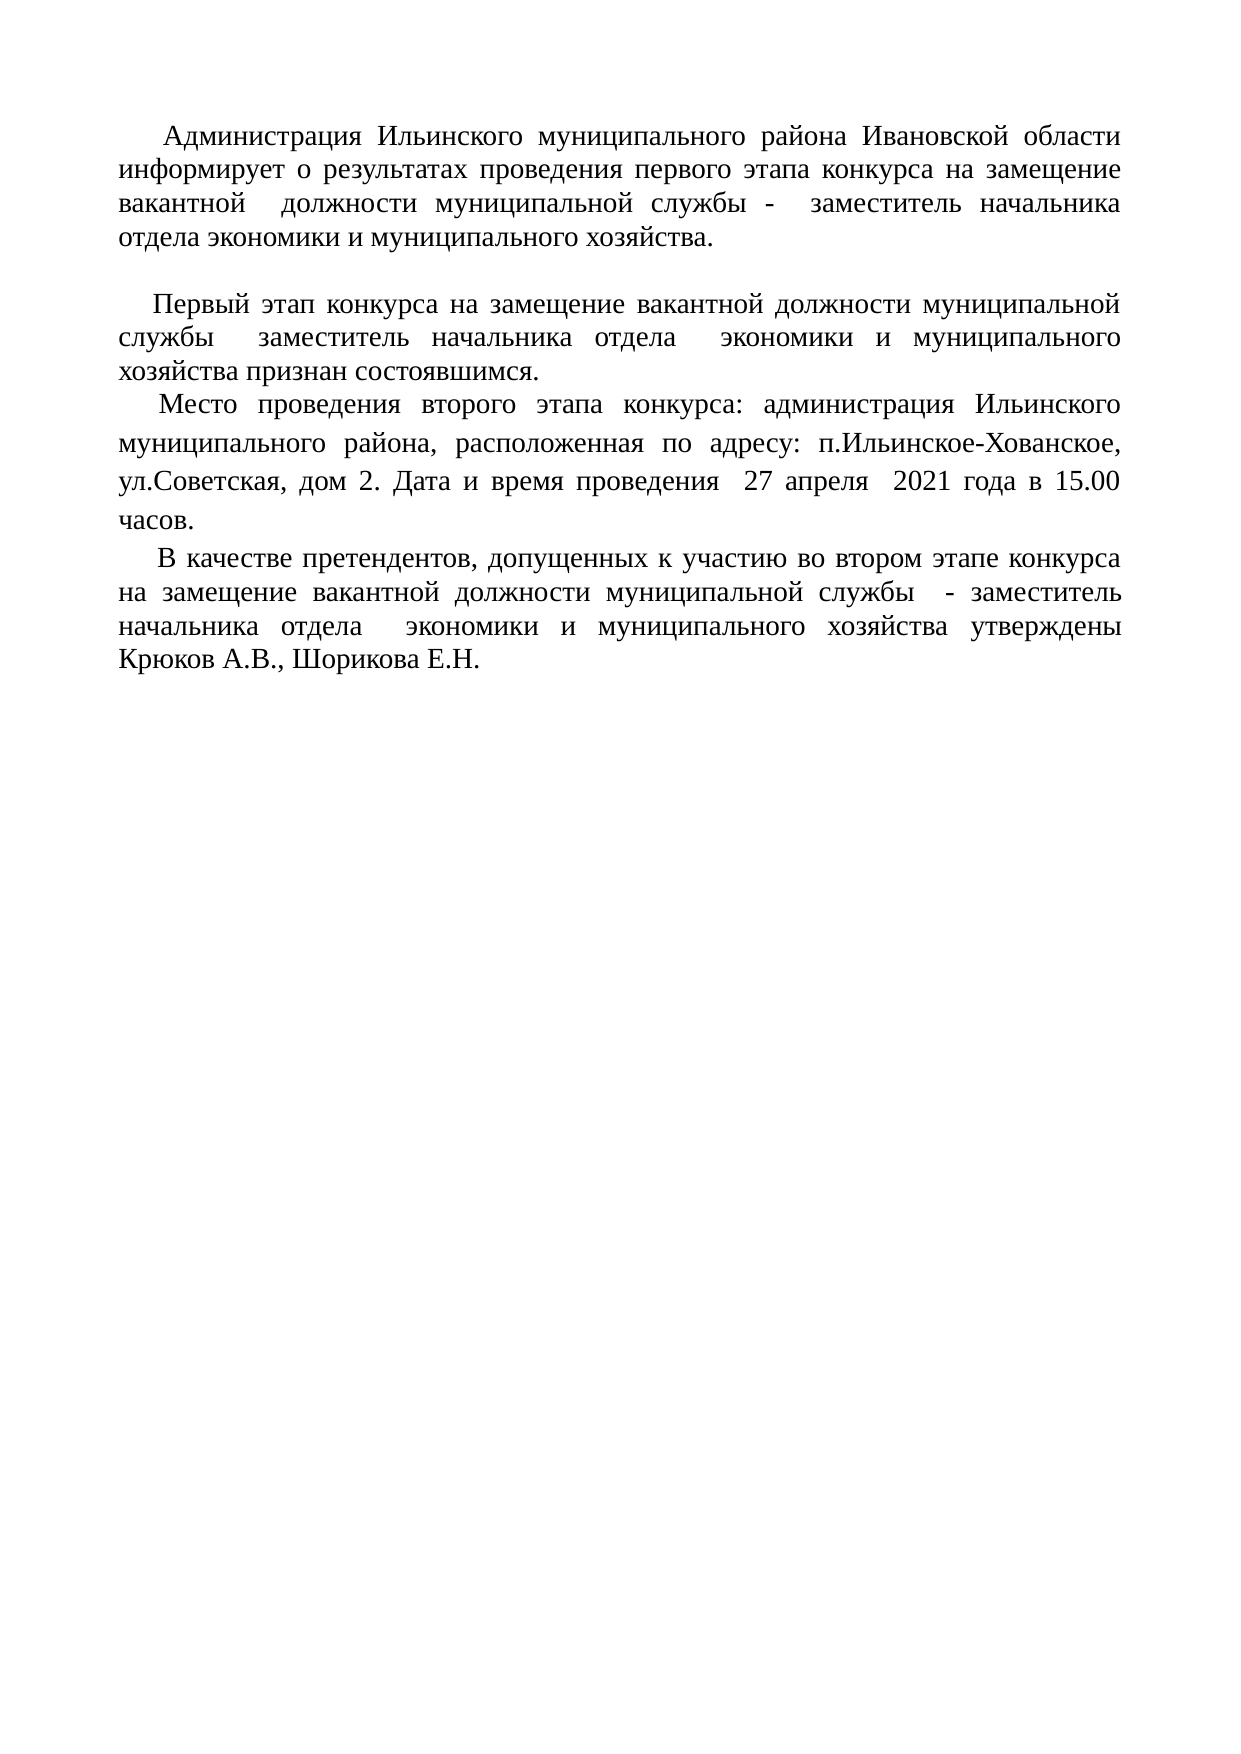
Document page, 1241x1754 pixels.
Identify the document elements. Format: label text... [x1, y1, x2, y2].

text В качестве претендентов, допущенных к участию во втором этапе конкурса на замещение вакантной должности муниципальной службы - заместитель начальника отдела экономики и муниципального хозяйства утверждены Крюков А.В., Шорикова Е.Н. [118, 541, 1122, 675]
text Первый этап конкурса на замещение вакантной должности муниципальной службы заместитель начальника отдела экономики и муниципального хозяйства признан состоявшимся. [118, 286, 1122, 386]
text Место проведения второго этапа конкурса: администрация Ильинского муниципального района, расположенная по адресу: п.Ильинское-Хованское, ул.Советская, дом 2. Дата и время проведения 27 апреля 2021 года в 15.00 часов. [118, 386, 1122, 536]
text Администрация Ильинского муниципального района Ивановской области информирует о результатах проведения первого этапа конкурса на замещение вакантной должности муниципальной службы - заместитель начальника отдела экономики и муниципального хозяйства. [118, 118, 1122, 252]
